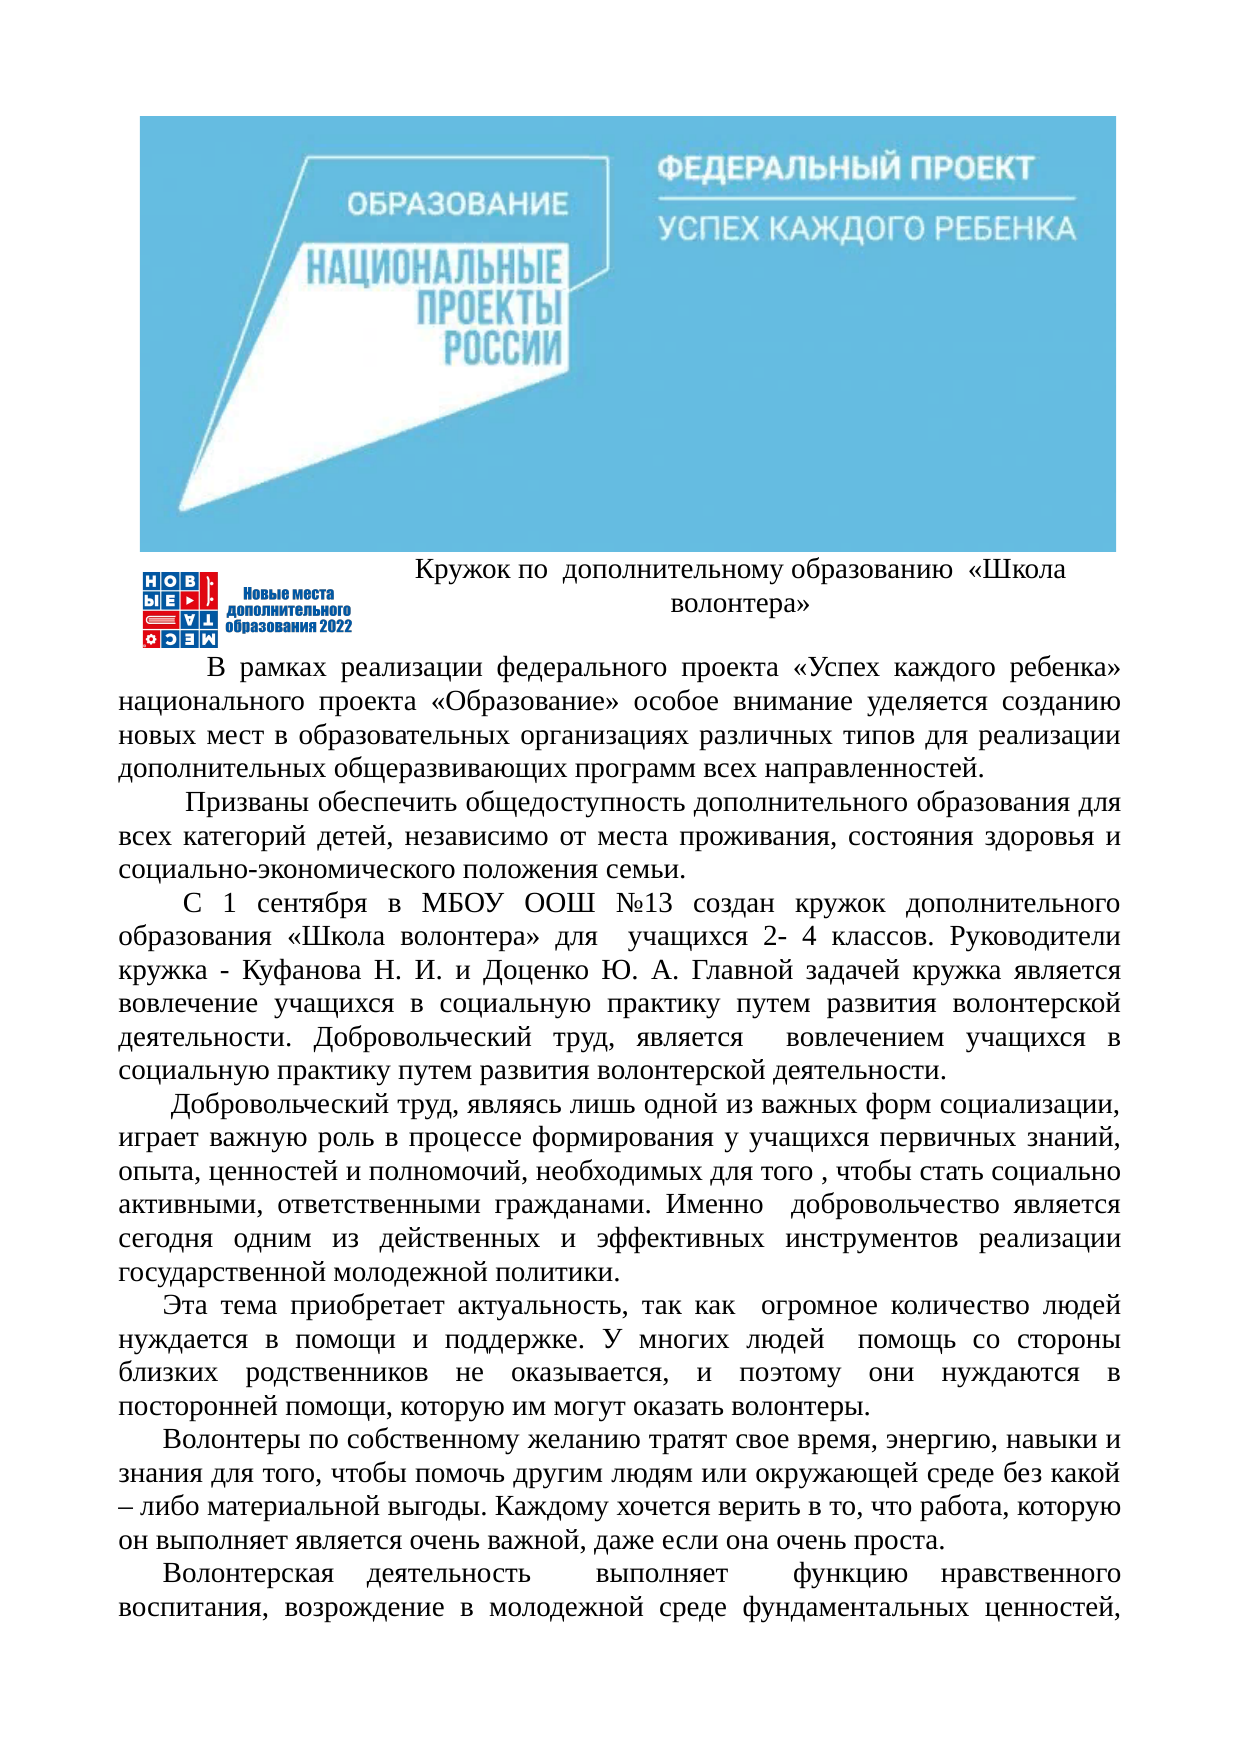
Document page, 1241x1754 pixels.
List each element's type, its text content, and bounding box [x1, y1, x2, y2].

text Кружок по дополнительному образованию «Школа волонтера» [118, 291, 1122, 618]
text Добровольческий труд, являясь лишь одной из важных форм социализации, играет важную роль в процессе формирования у учащихся первичных знаний, опыта, ценностей и полномочий, необходимых для того , чтобы стать социально активными, ответственными гражданами. Именно добровольчество является сегодня одним из действенных и эффективных инструментов реализации государственной молодежной политики. [118, 1086, 1122, 1287]
text Эта тема приобретает актуальность, так как огромное количество людей нуждается в помощи и поддержке. У многих людей помощь со стороны близких родственников не оказывается, и поэтому они нуждаются в посторонней помощи, которую им могут оказать волонтеры. [118, 1287, 1122, 1421]
text С 1 сентября в МБОУ ООШ №13 создан кружок дополнительного образования «Школа волонтера» для учащихся 2- 4 классов. Руководители кружка - Куфанова Н. И. и Доценко Ю. А. Главной задачей кружка является вовлечение учащихся в социальную практику путем развития волонтерской деятельности. Добровольческий труд, является вовлечением учащихся в социальную практику путем развития волонтерской деятельности. [118, 885, 1122, 1086]
text В рамках реализации федерального проекта «Успех каждого ребенка» национального проекта «Образование» особое внимание уделяется созданию новых мест в образовательных организациях различных типов для реализации дополнительных общеразвивающих программ всех направленностей. [118, 649, 1122, 784]
text Призваны обеспечить общедоступность дополнительного образования для всех категорий детей, независимо от места проживания, состояния здоровья и социально-экономического положения семьи. [118, 784, 1122, 885]
text Волонтерская деятельность выполняет функцию нравственного воспитания, возрождение в молодежной среде фундаментальных ценностей, [118, 1556, 1122, 1623]
text Волонтеры по собственному желанию тратят свое время, энергию, навыки и знания для того, чтобы помочь другим людям или окружающей среде без какой – либо материальной выгоды. Каждому хочется верить в то, что работа, которую он выполняет является очень важной, даже если она очень проста. [118, 1421, 1122, 1556]
